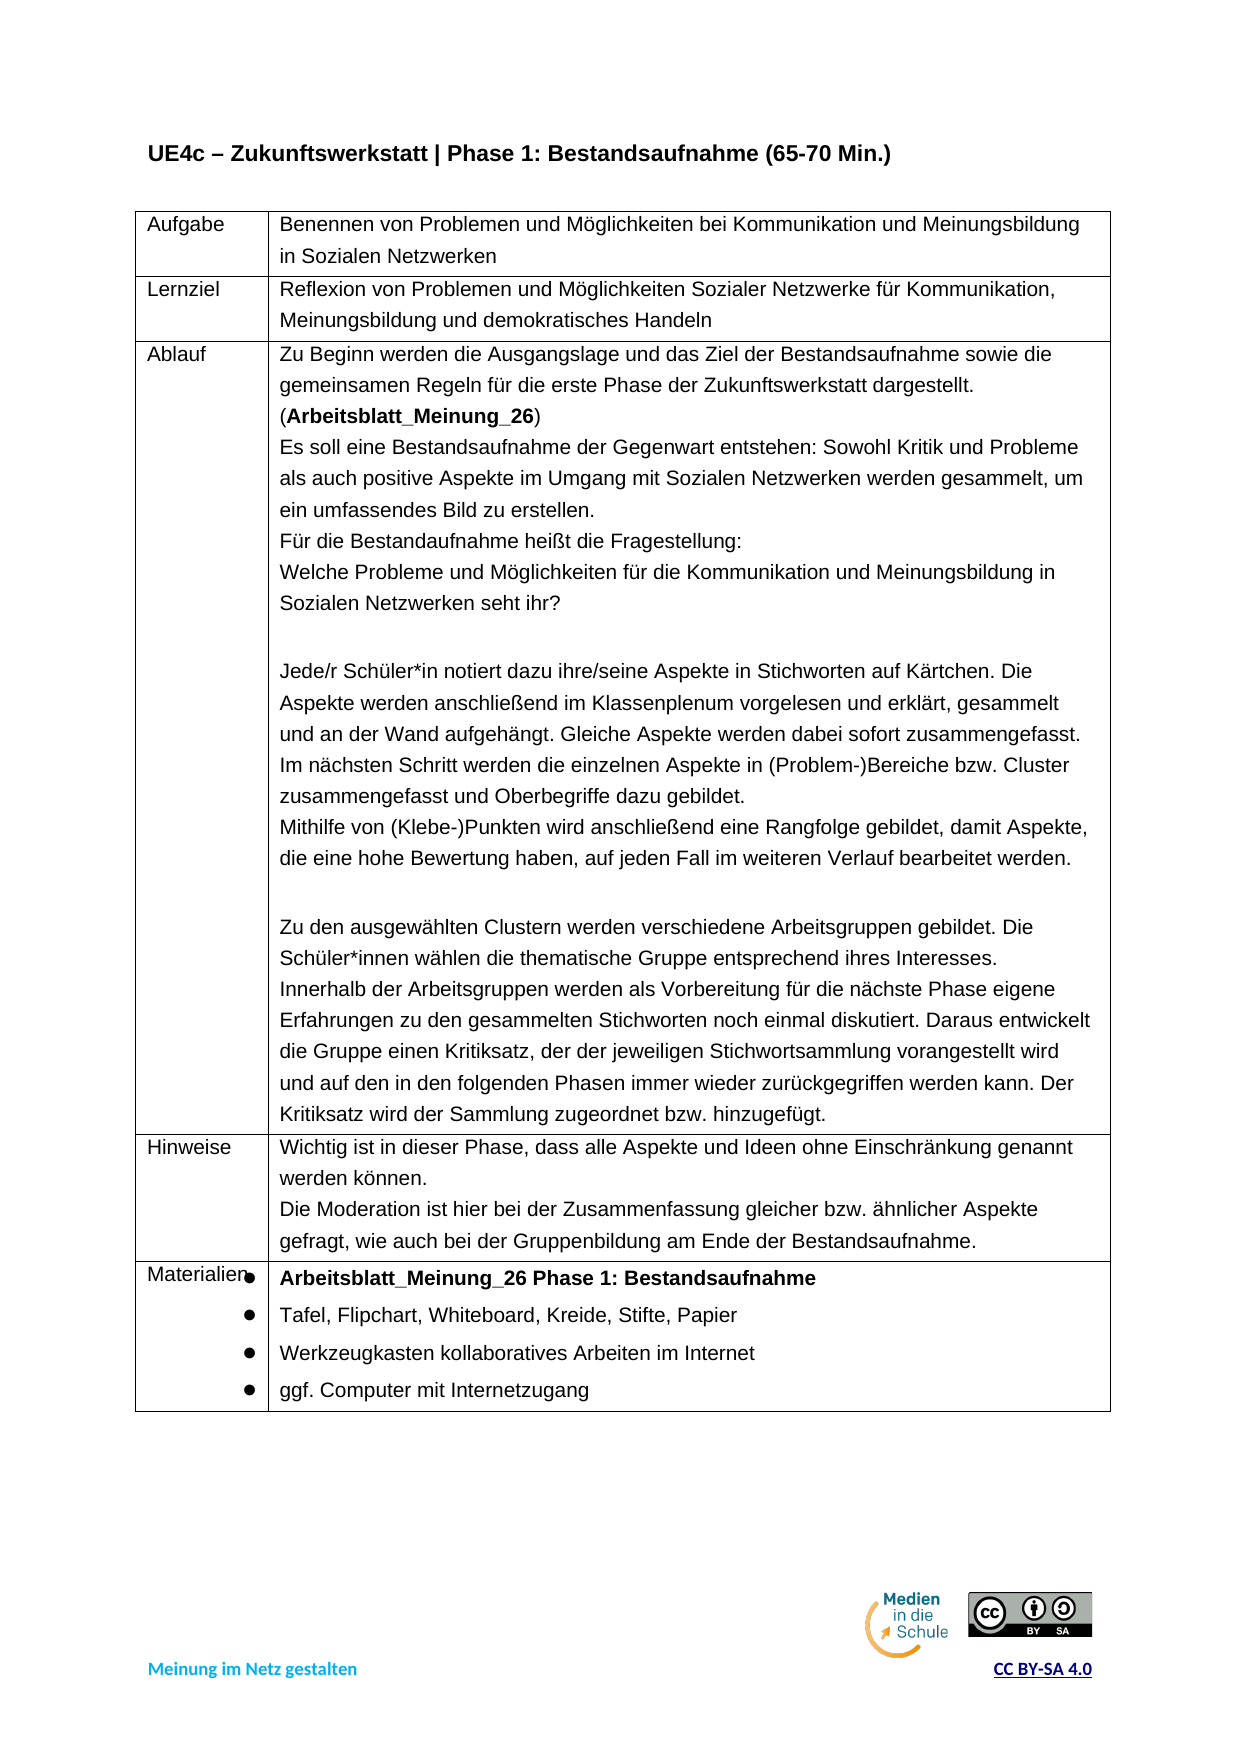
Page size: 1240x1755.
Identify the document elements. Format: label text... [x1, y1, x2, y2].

text UE4c – Zukunftswerkstatt | Phase 1: Bestandsaufnahme (65-70 Min.) [148, 140, 1092, 166]
table_header Aufgabe [136, 212, 268, 276]
table_cell Reflexion von Problemen und Möglichkeiten Sozialer Netzwerke für Kommunikation, Meinungsbildung und demokratisches Handeln [269, 277, 1110, 341]
table_cell Wichtig ist in dieser Phase, dass alle Aspekte und Ideen ohne Einschränkung genannt werden können. Die Moderation ist hier bei der Zusammenfassung gleicher bzw. ähnlicher Aspekte gefragt, wie auch bei der Gruppenbildung am Ende der Bestandsaufnahme. [269, 1135, 1110, 1261]
table_cell Materialien [136, 1262, 268, 1411]
table_cell Ablauf [136, 342, 268, 1134]
table_cell Zu Beginn werden die Ausgangslage und das Ziel der Bestandsaufnahme sowie die gemeinsamen Regeln für die erste Phase der Zukunftswerkstatt dargestellt. (Arbeitsblatt_Meinung_26) Es soll eine Bestandsaufnahme der Gegenwart entstehen: Sowohl Kritik und Probleme als auch positive Aspekte im Umgang mit Sozialen Netzwerken werden gesammelt, um ein umfassendes Bild zu erstellen. Für die Bestandaufnahme heißt die Fragestellung: Welche Probleme und Möglichkeiten für die Kommunikation und Meinungsbildung in Sozialen Netzwerken seht ihr? Jede/r Schüler*in notiert dazu ihre/seine Aspekte in Stichworten auf Kärtchen. Die Aspekte werden anschließend im Klassenplenum vorgelesen und erklärt, gesammelt und an der Wand aufgehängt. Gleiche Aspekte werden dabei sofort zusammengefasst. Im nächsten Schritt werden die einzelnen Aspekte in (Problem-)Bereiche bzw. Cluster zusammengefasst und Oberbegriffe dazu gebildet. Mithilfe von (Klebe-)Punkten wird anschließend eine Rangfolge gebildet, damit Aspekte, die eine hohe Bewertung haben, auf jeden Fall im weiteren Verlauf bearbeitet werden. Zu den ausgewählten Clustern werden verschiedene Arbeitsgruppen gebildet. Die Schüler*innen wählen die thematische Gruppe entsprechend ihres Interesses. Innerhalb der Arbeitsgruppen werden als Vorbereitung für die nächste Phase eigene Erfahrungen zu den gesammelten Stichworten noch einmal diskutiert. Daraus entwickelt die Gruppe einen Kritiksatz, der der jeweiligen Stichwortsammlung vorangestellt wird und auf den in den folgenden Phasen immer wieder zurückgegriffen werden kann. Der Kritiksatz wird der Sammlung zugeordnet bzw. hinzugefügt. [269, 342, 1110, 1134]
table_cell Lernziel [136, 277, 268, 341]
table_cell Arbeitsblatt_Meinung_26 Phase 1: Bestandsaufnahme Tafel, Flipchart, Whiteboard, Kreide, Stifte, Papier Werkzeugkasten kollaboratives Arbeiten im Internet ggf. Computer mit Internetzugang [269, 1262, 1110, 1411]
table_cell Hinweise [136, 1135, 268, 1261]
table_header Benennen von Problemen und Möglichkeiten bei Kommunikation und Meinungsbildung in Sozialen Netzwerken [269, 212, 1110, 276]
